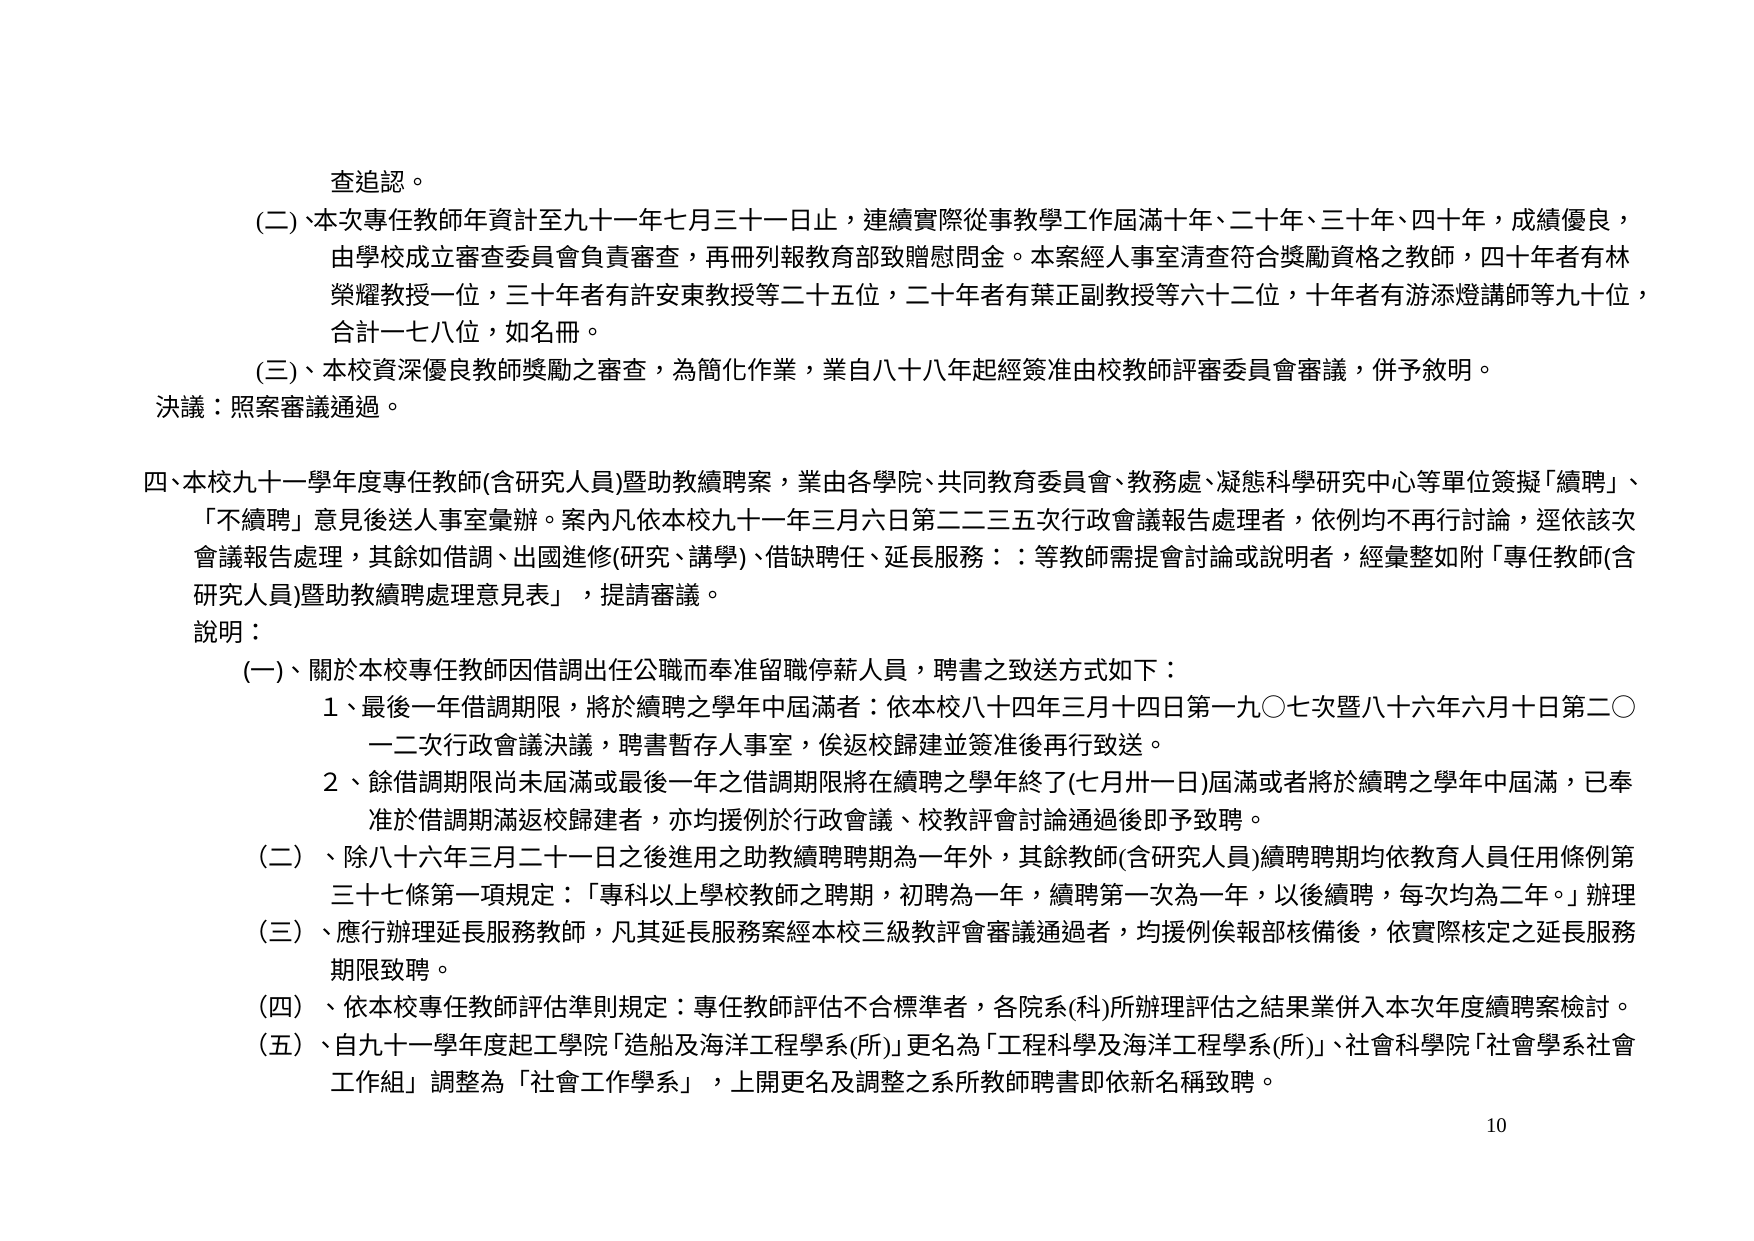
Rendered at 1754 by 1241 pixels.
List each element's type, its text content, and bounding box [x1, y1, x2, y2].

text （二）、除八十六年三月二十一日之後進用之助教續聘聘期為一年外，其餘教師(含研究人員)續聘聘期均依教育人員任用條例第三十七條第一項規定：「專科以上學校教師之聘期，初聘為一年，續聘第一次為一年，以後續聘，每次均為二年。」辦理。 [243, 837, 1636, 912]
text (二)、本次專任教師年資計至九十一年七月三十一日止，連續實際從事教學工作屆滿十年、二十年、三十年、四十年，成績優良，由學校成立審查委員會負責審查，再冊列報教育部致贈慰問金。本案經人事室清查符合獎勵資格之教師，四十年者有林榮耀教授一位，三十年者有許安東教授等二十五位，二十年者有葉正副教授等六十二位，十年者有游添燈講師等九十位，合計一七八位，如名冊。 [118, 199, 1636, 349]
text (一)、關於本校專任教師因借調出任公職而奉准留職停薪人員，聘書之致送方式如下： [118, 649, 1636, 687]
text 四、本校九十一學年度專任教師(含研究人員)暨助教續聘案，業由各學院、共同教育委員會、教務處、凝態科學研究中心等單位簽擬「續聘」、「不續聘」意見後送人事室彙辦。案內凡依本校九十一年三月六日第二二三五次行政會議報告處理者，依例均不再行討論，逕依該次會議報告處理，其餘如借調、出國進修(研究、講學)、借缺聘任、延長服務：：等教師需提會討論或說明者，經彙整如附「專任教師(含研究人員)暨助教續聘處理意見表」，提請審議。 [143, 462, 1636, 612]
text （四）、依本校專任教師評估準則規定：專任教師評估不合標準者，各院系(科)所辦理評估之結果業併入本次年度續聘案檢討。 [243, 987, 1636, 1024]
text ２、餘借調期限尚未屆滿或最後一年之借調期限將在續聘之學年終了(七月卅一日)屆滿或者將於續聘之學年中屆滿，已奉准於借調期滿返校歸建者，亦均援例於行政會議、校教評會討論通過後即予致聘。 [318, 762, 1636, 837]
text １、最後一年借調期限，將於續聘之學年中屆滿者：依本校八十四年三月十四日第一九○七次暨八十六年六月十日第二○一二次行政會議決議，聘書暫存人事室，俟返校歸建並簽准後再行致送。 [318, 687, 1636, 762]
text （五）、自九十一學年度起工學院「造船及海洋工程學系(所)」更名為「工程科學及海洋工程學系(所)」、社會科學院「社會學系社會工作組」調整為「社會工作學系」，上開更名及調整之系所教師聘書即依新名稱致聘。 [243, 1024, 1636, 1099]
text (三)、本校資深優良教師獎勵之審查，為簡化作業，業自八十八年起經簽准由校教師評審委員會審議，併予敘明。 [118, 349, 1636, 387]
text 查追認。 [118, 162, 1636, 199]
text （三）、應行辦理延長服務教師，凡其延長服務案經本校三級教評會審議通過者，均援例俟報部核備後，依實際核定之延長服務期限致聘。 [243, 912, 1636, 987]
text 決議：照案審議通過。 [118, 387, 1636, 424]
text 說明： [193, 612, 1636, 649]
